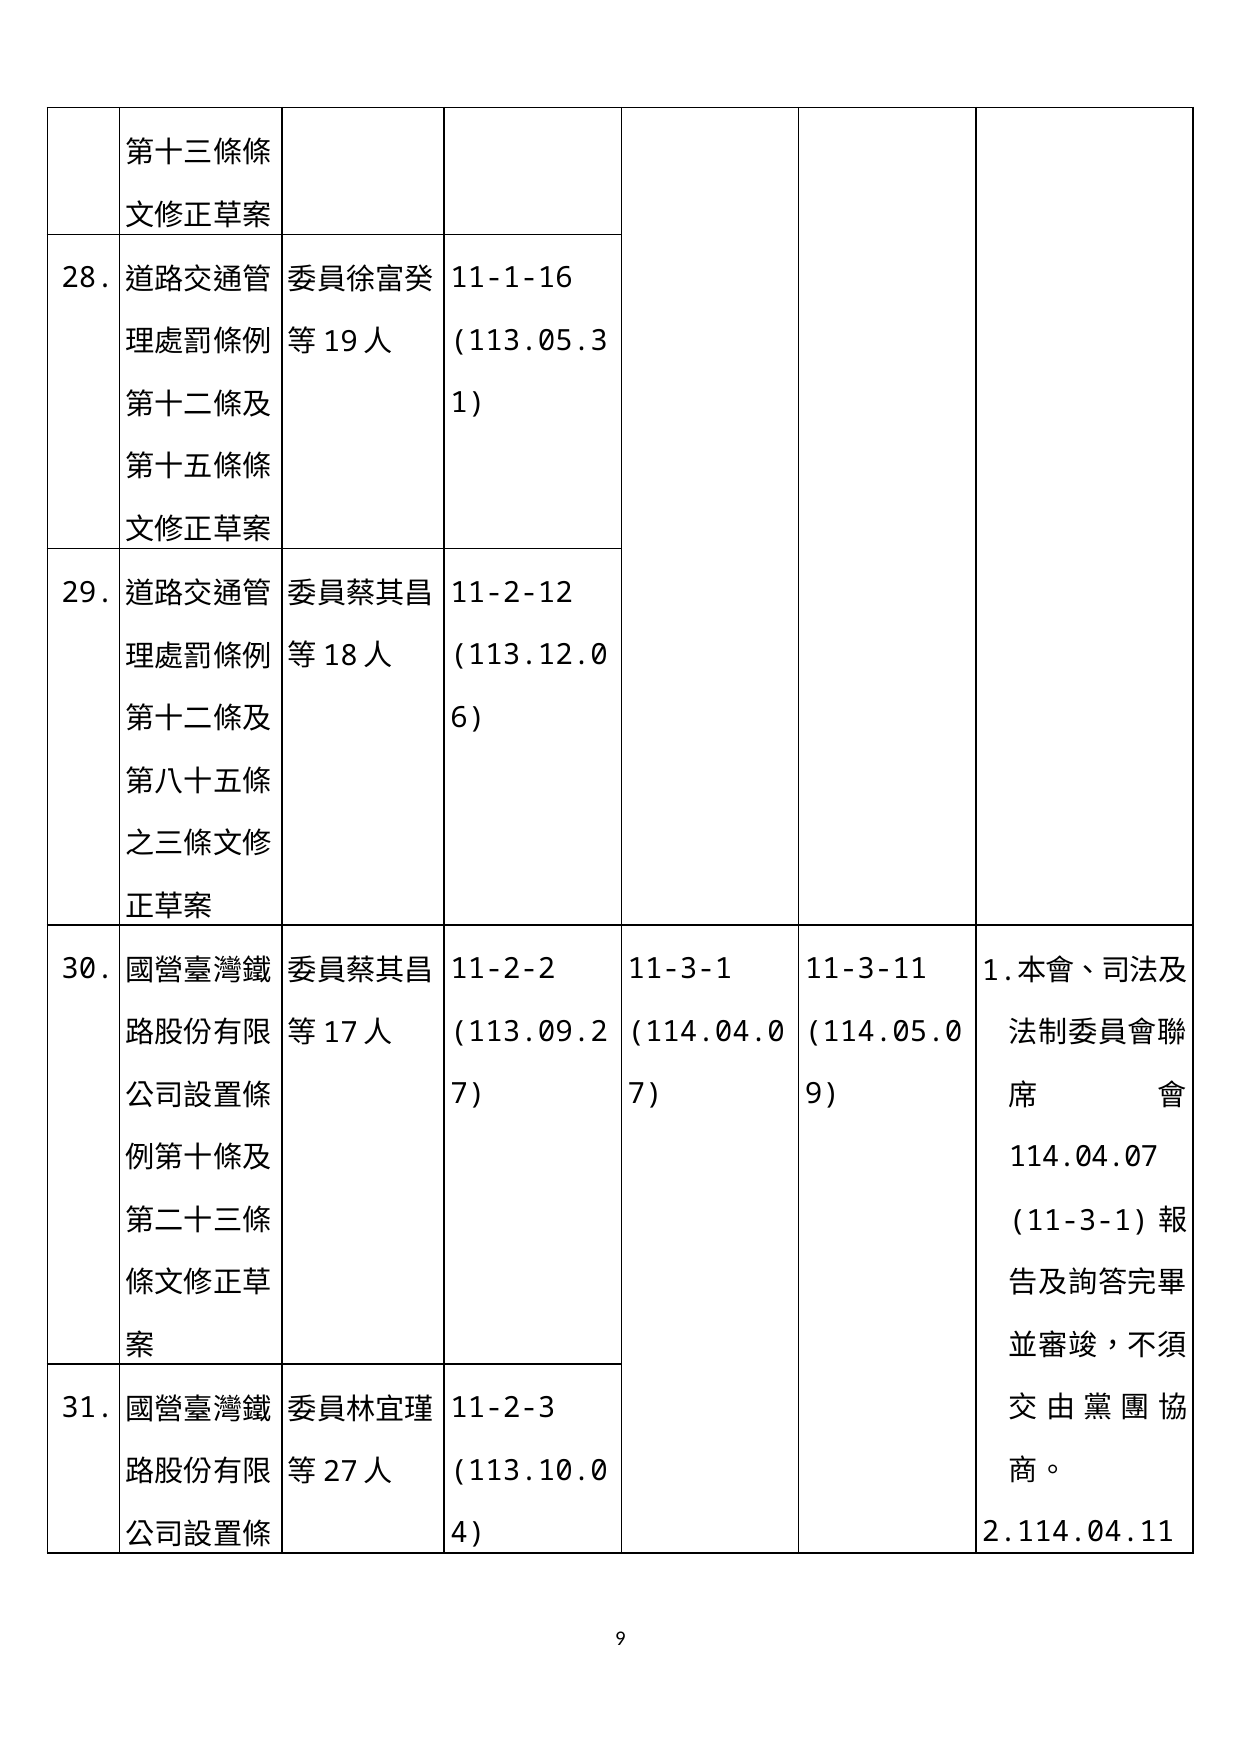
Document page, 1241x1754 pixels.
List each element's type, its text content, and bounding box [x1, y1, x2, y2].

table_cell 委員蔡其昌等18人 [283, 549, 443, 924]
table_cell 11-1-16 (113.05.31) [445, 235, 621, 547]
table_cell [48, 235, 119, 547]
table_cell 國營臺灣鐵路股份有限公司設置條 [120, 1365, 281, 1552]
table_cell [977, 108, 1192, 924]
table_cell 委員林宜瑾等27人 [283, 1365, 443, 1552]
table_cell 11-3-11 (114.05.09) [799, 926, 975, 1552]
table_cell 委員蔡其昌等17人 [283, 926, 443, 1363]
table_cell 11-2-12 (113.12.06) [445, 549, 621, 924]
table_cell [48, 1365, 119, 1552]
table_cell [48, 108, 119, 233]
table_cell 11-3-11 (114.05.09) [799, 108, 975, 924]
table_cell 11-2-10 (113.11.18) 11-2-20 (114.01.15) [622, 108, 798, 924]
table_cell [283, 108, 443, 233]
table_cell [445, 108, 621, 233]
table_cell 道路交通管理處罰條例第十二條及第八十五條之三條文修正草案 [120, 549, 281, 924]
table_cell 第十三條條文修正草案 [120, 108, 281, 233]
table_cell 11-2-3 (113.10.04) [445, 1365, 621, 1552]
table_cell 1.本會、司法及法制委員會聯席會114.04.07 (11-3-1)報告及詢答完畢並審竣，不須交由黨團協商。 2.114.04.11 [977, 926, 1192, 1552]
table_cell 道路交通管理處罰條例第十二條及第十五條條文修正草案 [120, 235, 281, 547]
table_cell 11-2-2 (113.09.27) [445, 926, 621, 1363]
table_cell [48, 926, 119, 1363]
table_cell 委員徐富癸等19人 [283, 235, 443, 547]
table_cell 國營臺灣鐵路股份有限公司設置條例第十條及第二十三條條文修正草案 [120, 926, 281, 1363]
table_cell 11-3-1 (114.04.07) [622, 926, 798, 1552]
table_cell [48, 549, 119, 924]
